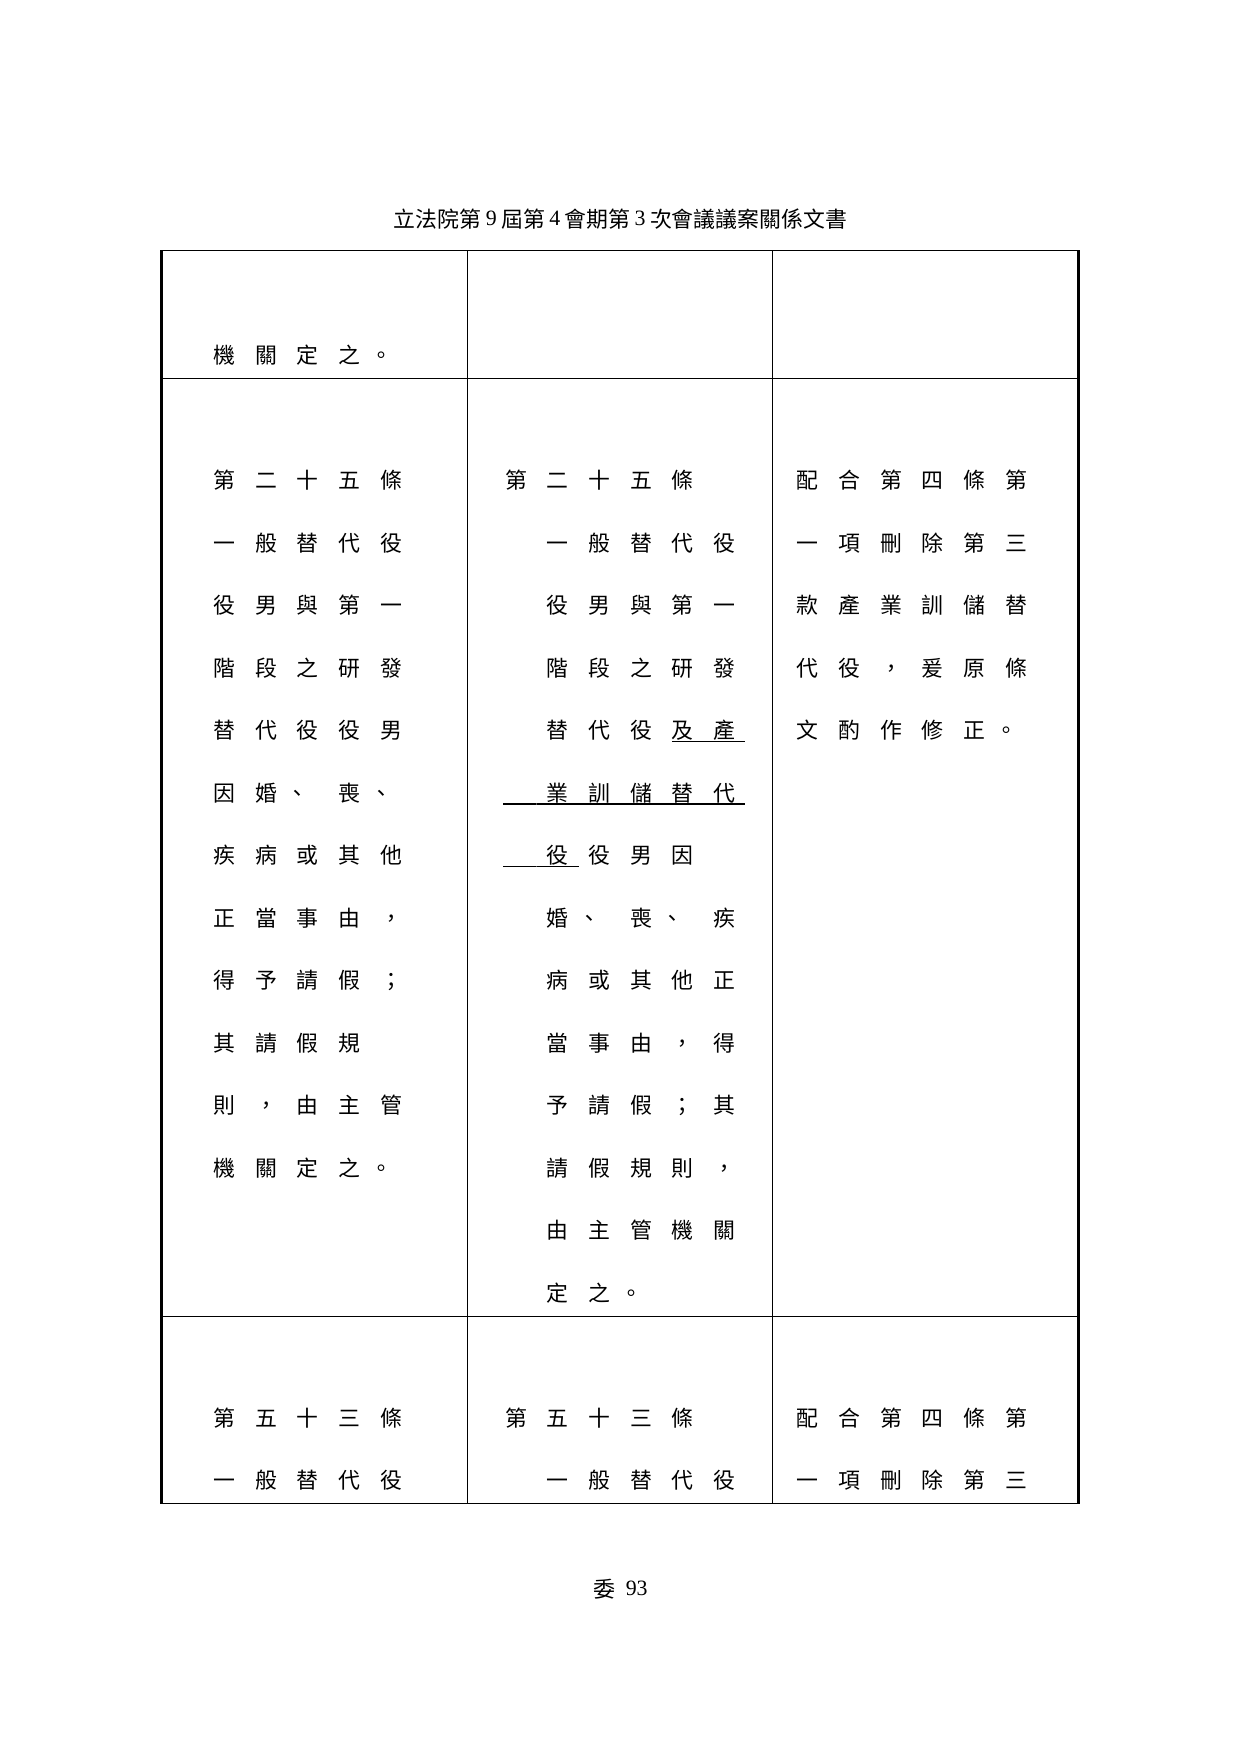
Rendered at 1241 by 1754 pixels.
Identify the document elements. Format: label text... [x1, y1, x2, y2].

table_cell 第二十五條 一般替代役役男與第一階段之研發替代役役男因婚、喪、疾病或其他正當事由，得予請假；其請假規則，由主管機關定之。 [163, 379, 467, 1316]
table_cell 第五十三條 一般替代役 [163, 1317, 467, 1503]
table_cell [468, 251, 772, 378]
table_cell 機關定之。 [163, 251, 467, 378]
table_cell [773, 251, 1077, 378]
table_cell 第二十五條 一般替代役役男與第一階段之研發替代役及產業訓儲替代役役男因婚、喪、疾病或其他正當事由，得予請假；其請假規則，由主管機關定之。 [468, 379, 772, 1316]
table_cell 配合第四條第一項刪除第三款產業訓儲替代役，爰原條文酌作修正。 [773, 379, 1077, 1316]
table_cell 配合第四條第一項刪除第三 [773, 1317, 1077, 1503]
table_cell 第五十三條 一般替代役 [468, 1317, 772, 1503]
